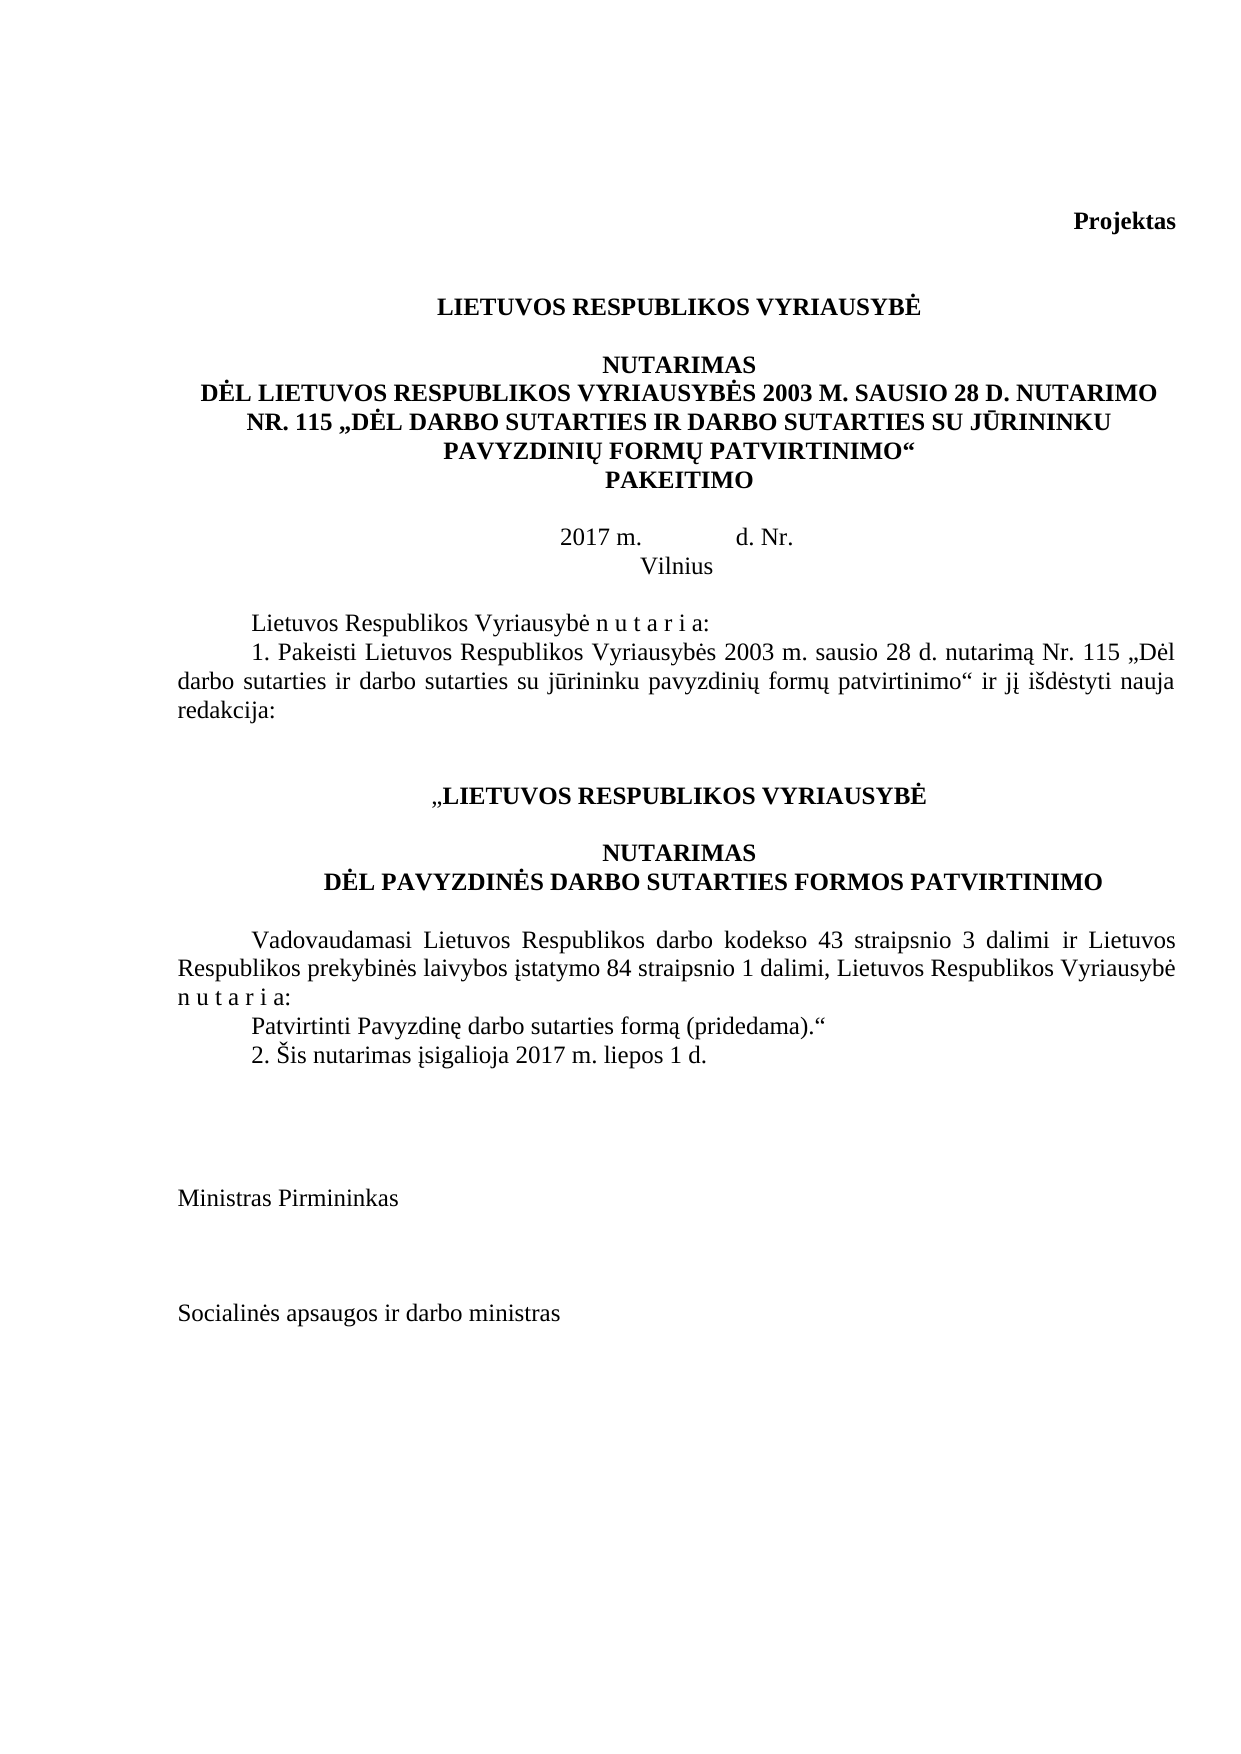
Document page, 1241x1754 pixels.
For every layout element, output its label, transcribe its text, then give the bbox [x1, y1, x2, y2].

text Patvirtinti Pavyzdinę darbo sutarties formą (pridedama).“ [177, 1011, 1181, 1040]
text PAKEITIMO [177, 465, 1181, 493]
text Socialinės apsaugos ir darbo ministras [177, 1298, 1176, 1327]
text Lietuvos Respublikos Vyriausybė n u t a r i a: [177, 608, 1176, 637]
text Ministras Pirmininkas [177, 1183, 1176, 1212]
text 1. Pakeisti Lietuvos Respublikos Vyriausybės 2003 m. sausio 28 d. nutarimą Nr. 115 „Dėl darbo sutarties ir darbo sutarties su jūrininku pavyzdinių formų patvirtinimo“ ir jį išdėstyti nauja redakcija: [177, 637, 1176, 723]
text Vilnius [177, 551, 1176, 580]
text „LIETUVOS RESPUBLIKOS VYRIAUSYBĖ [177, 781, 1181, 810]
text 2. Šis nutarimas įsigalioja 2017 m. liepos 1 d. [177, 1040, 1181, 1068]
text LIETUVOS RESPUBLIKOS VYRIAUSYBĖ [177, 292, 1181, 321]
text DĖL LIETUVOS RESPUBLIKOS VYRIAUSYBĖS 2003 M. SAUSIO 28 D. NUTARIMO NR. 115 „DĖL DARBO SUTARTIES IR DARBO SUTARTIES SU JŪRININKU PAVYZDINIŲ FORMŲ PATVIRTINIMO“ [177, 378, 1181, 465]
text Vadovaudamasi Lietuvos Respublikos darbo kodekso 43 straipsnio 3 dalimi ir Lietuvos Respublikos prekybinės laivybos įstatymo 84 straipsnio 1 dalimi, Lietuvos Respublikos Vyriausybė n u t a r i a: [177, 925, 1176, 1011]
text NUTARIMAS [177, 350, 1181, 378]
text NUTARIMAS [177, 838, 1181, 867]
text DĖL PAVYZDINĖS DARBO SUTARTIES FORMOS PATVIRTINIMO [177, 867, 1176, 896]
text 2017 m. d. Nr. [177, 522, 1176, 551]
text Projektas [987, 206, 1176, 235]
